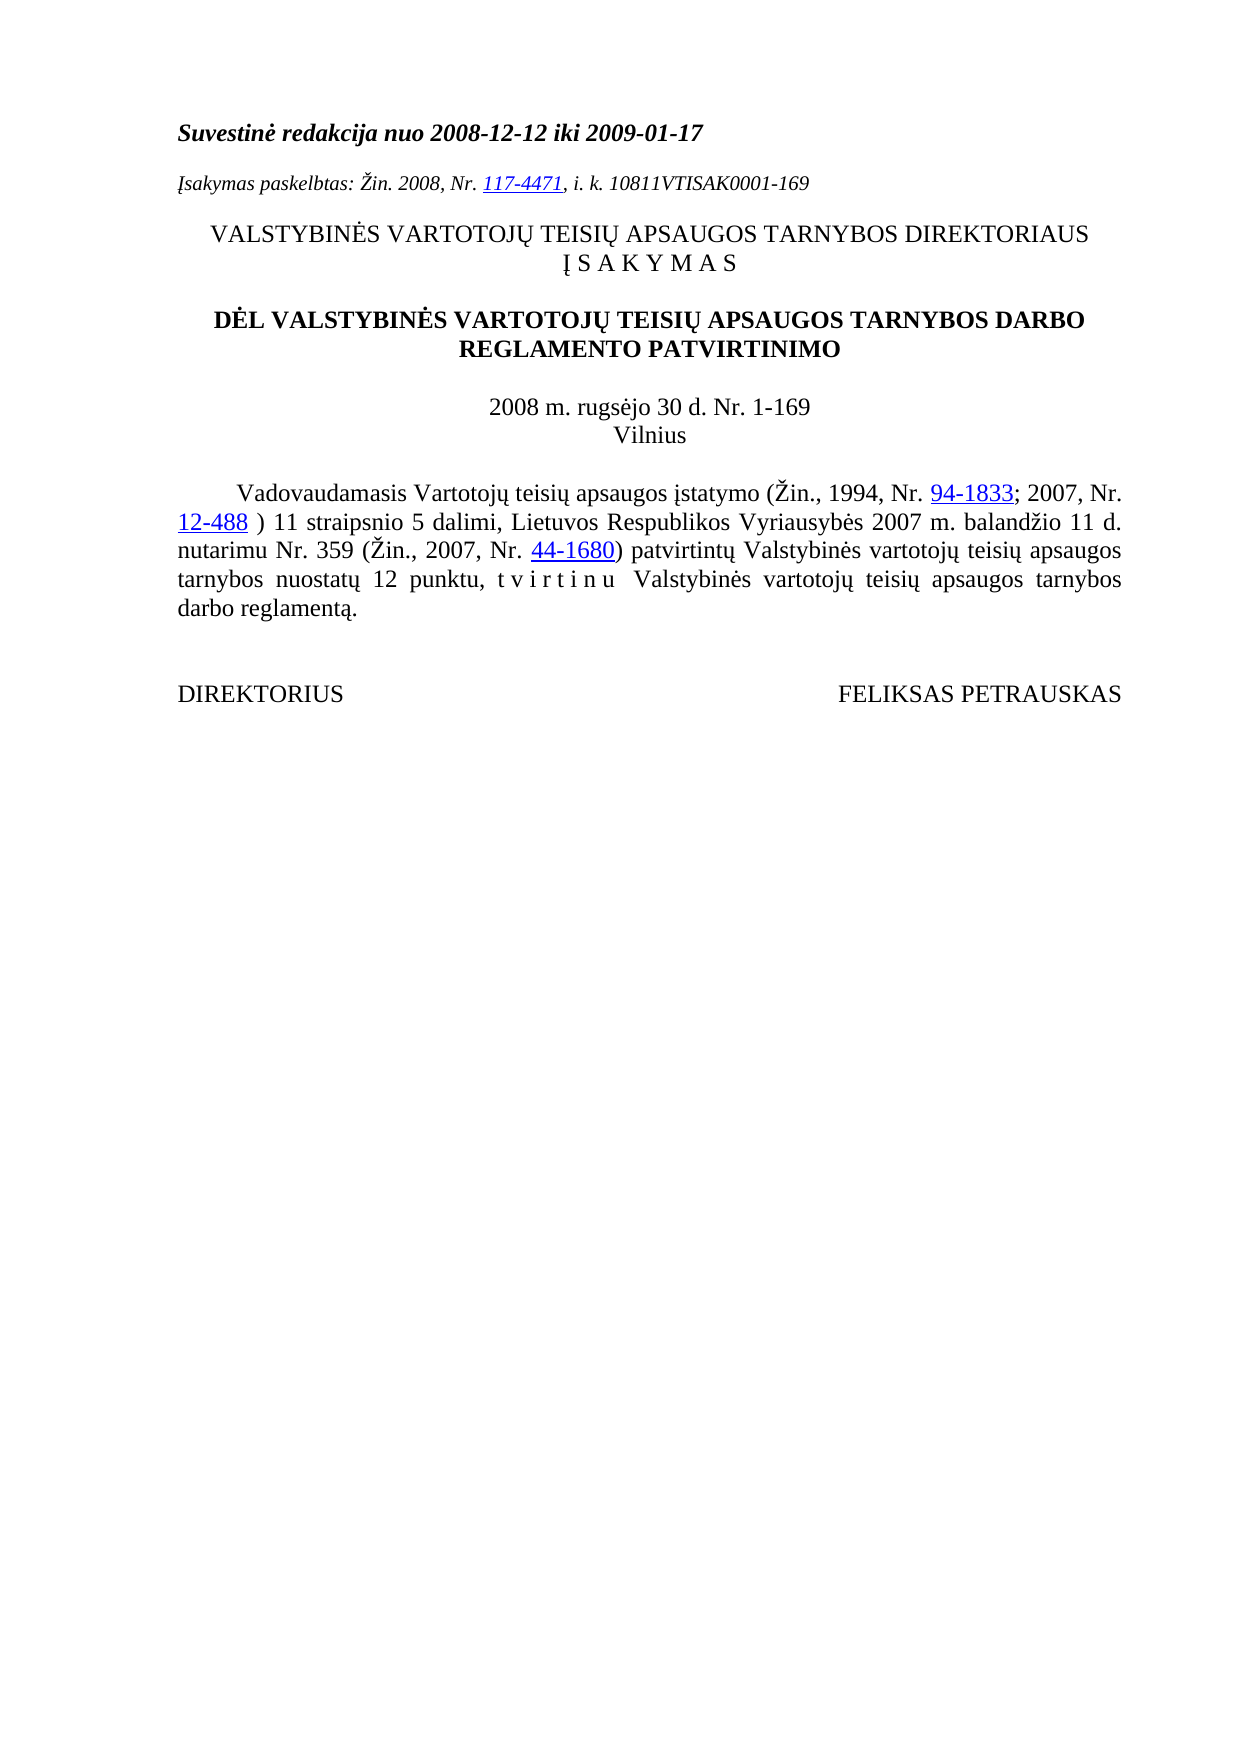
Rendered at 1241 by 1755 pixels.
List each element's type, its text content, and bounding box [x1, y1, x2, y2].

text 2008 m. rugsėjo 30 d. Nr. 1-169 [177, 392, 1122, 420]
text Suvestinė redakcija nuo 2008-12-12 iki 2009-01-17 [177, 118, 1122, 147]
text DĖL VALSTYBINĖS VARTOTOJŲ TEISIŲ APSAUGOS TARNYBOS DARBO REGLAMENTO PATVIRTINIMO [177, 305, 1122, 363]
text ĮSAKYMAS [177, 248, 1122, 277]
text Įsakymas paskelbtas: Žin. 2008, Nr. 117-4471, i. k. 10811VTISAK0001-169 [177, 171, 1122, 195]
text VALSTYBINĖS VARTOTOJŲ TEISIŲ APSAUGOS TARNYBOS DIREKTORIAUS [177, 219, 1122, 248]
text Vadovaudamasis Vartotojų teisių apsaugos įstatymo (Žin., 1994, Nr. 94-1833; 2007, Nr. 12-488 ) 11 straipsnio 5 dalimi, Lietuvos Respublikos Vyriausybės 2007 m. balandžio 11 d. nutarimu Nr. 359 (Žin., 2007, Nr. 44-1680) patvirtintų Valstybinės vartotojų teisių apsaugos tarnybos nuostatų 12 punktu, tvirtinu Valstybinės vartotojų teisių apsaugos tarnybos darbo reglamentą. [177, 478, 1122, 622]
text DIREKTORIUS FELIKSAS PETRAUSKAS [177, 679, 1122, 708]
text Vilnius [177, 420, 1122, 449]
